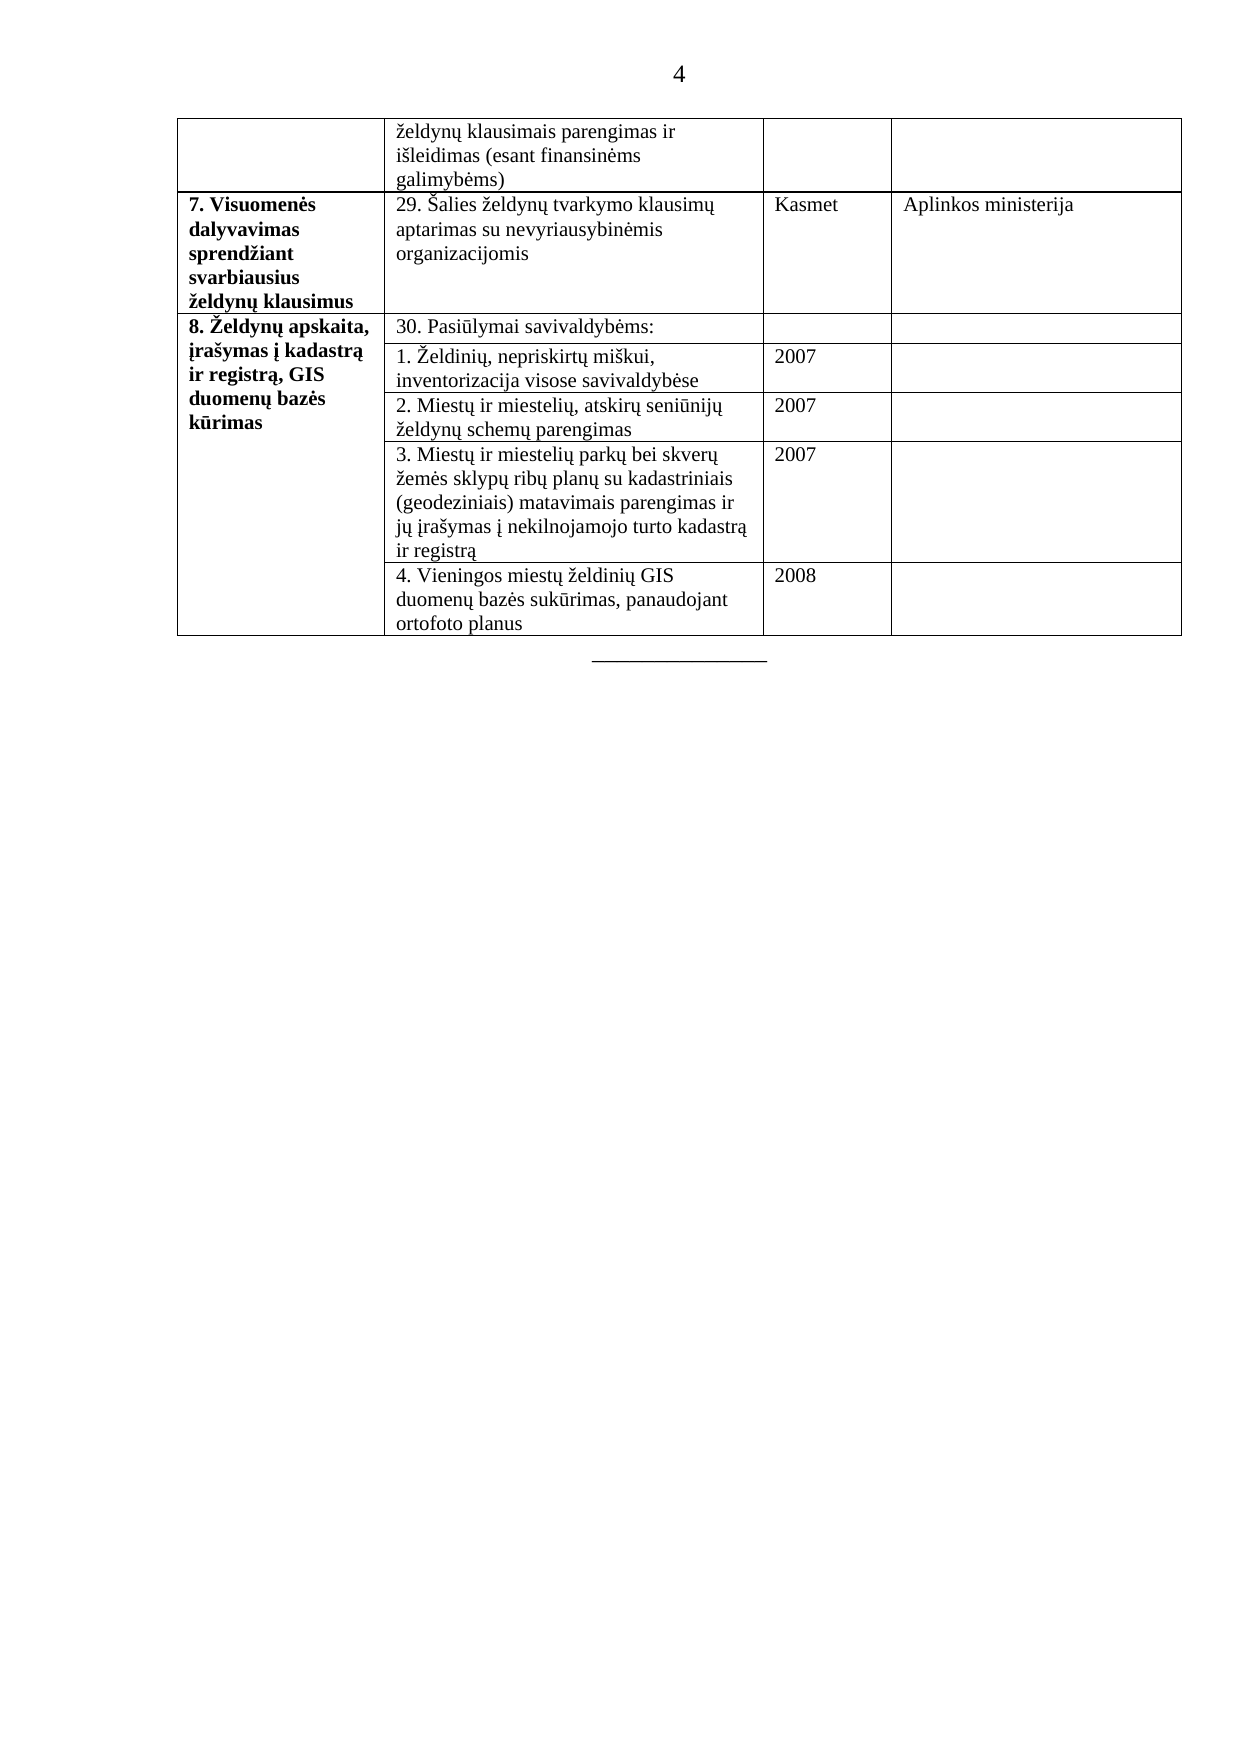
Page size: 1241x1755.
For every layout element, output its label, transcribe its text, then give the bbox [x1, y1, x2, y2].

table_cell 29. Šalies želdynų tvarkymo klausimų aptarimas su nevyriausybinėmis organizacijomis [385, 193, 763, 313]
table_cell [892, 314, 1181, 342]
table_cell 1. Želdinių, nepriskirtų miškui, inventorizacija visose savivaldybėse [385, 344, 763, 392]
table_cell želdynų klausimais parengimas ir išleidimas (esant finansinėms galimybėms) [385, 119, 763, 191]
table_cell [892, 344, 1181, 392]
table_cell [764, 314, 891, 342]
table_cell [892, 119, 1181, 191]
table_cell [892, 563, 1181, 635]
table_cell [892, 442, 1181, 562]
table_cell 7. Visuomenės dalyvavimas sprendžiant svarbiausius želdynų klausimus [178, 193, 384, 313]
table_cell 3. Miestų ir miestelių parkų bei skverų žemės sklypų ribų planų su kadastriniais (geodeziniais) matavimais parengimas ir jų įrašymas į nekilnojamojo turto kadastrą ir registrą [385, 442, 763, 562]
table_cell 30. Pasiūlymai savivaldybėms: [385, 314, 763, 342]
text ______________ [177, 636, 1181, 665]
table_cell 2007 [764, 442, 891, 562]
table_cell Kasmet [764, 193, 891, 313]
table_cell 2007 [764, 344, 891, 392]
table_cell Aplinkos ministerija [892, 193, 1181, 313]
table_cell 4. Vieningos miestų želdinių GIS duomenų bazės sukūrimas, panaudojant ortofoto planus [385, 563, 763, 635]
table_cell 2008 [764, 563, 891, 635]
table_cell 2. Miestų ir miestelių, atskirų seniūnijų želdynų schemų parengimas [385, 393, 763, 441]
table_cell [764, 119, 891, 191]
table_cell [892, 393, 1181, 441]
table_cell 2007 [764, 393, 891, 441]
table_cell [178, 119, 384, 191]
table_cell 8. Želdynų apskaita, įrašymas į kadastrą ir registrą, GIS duomenų bazės kūrimas [178, 314, 384, 635]
